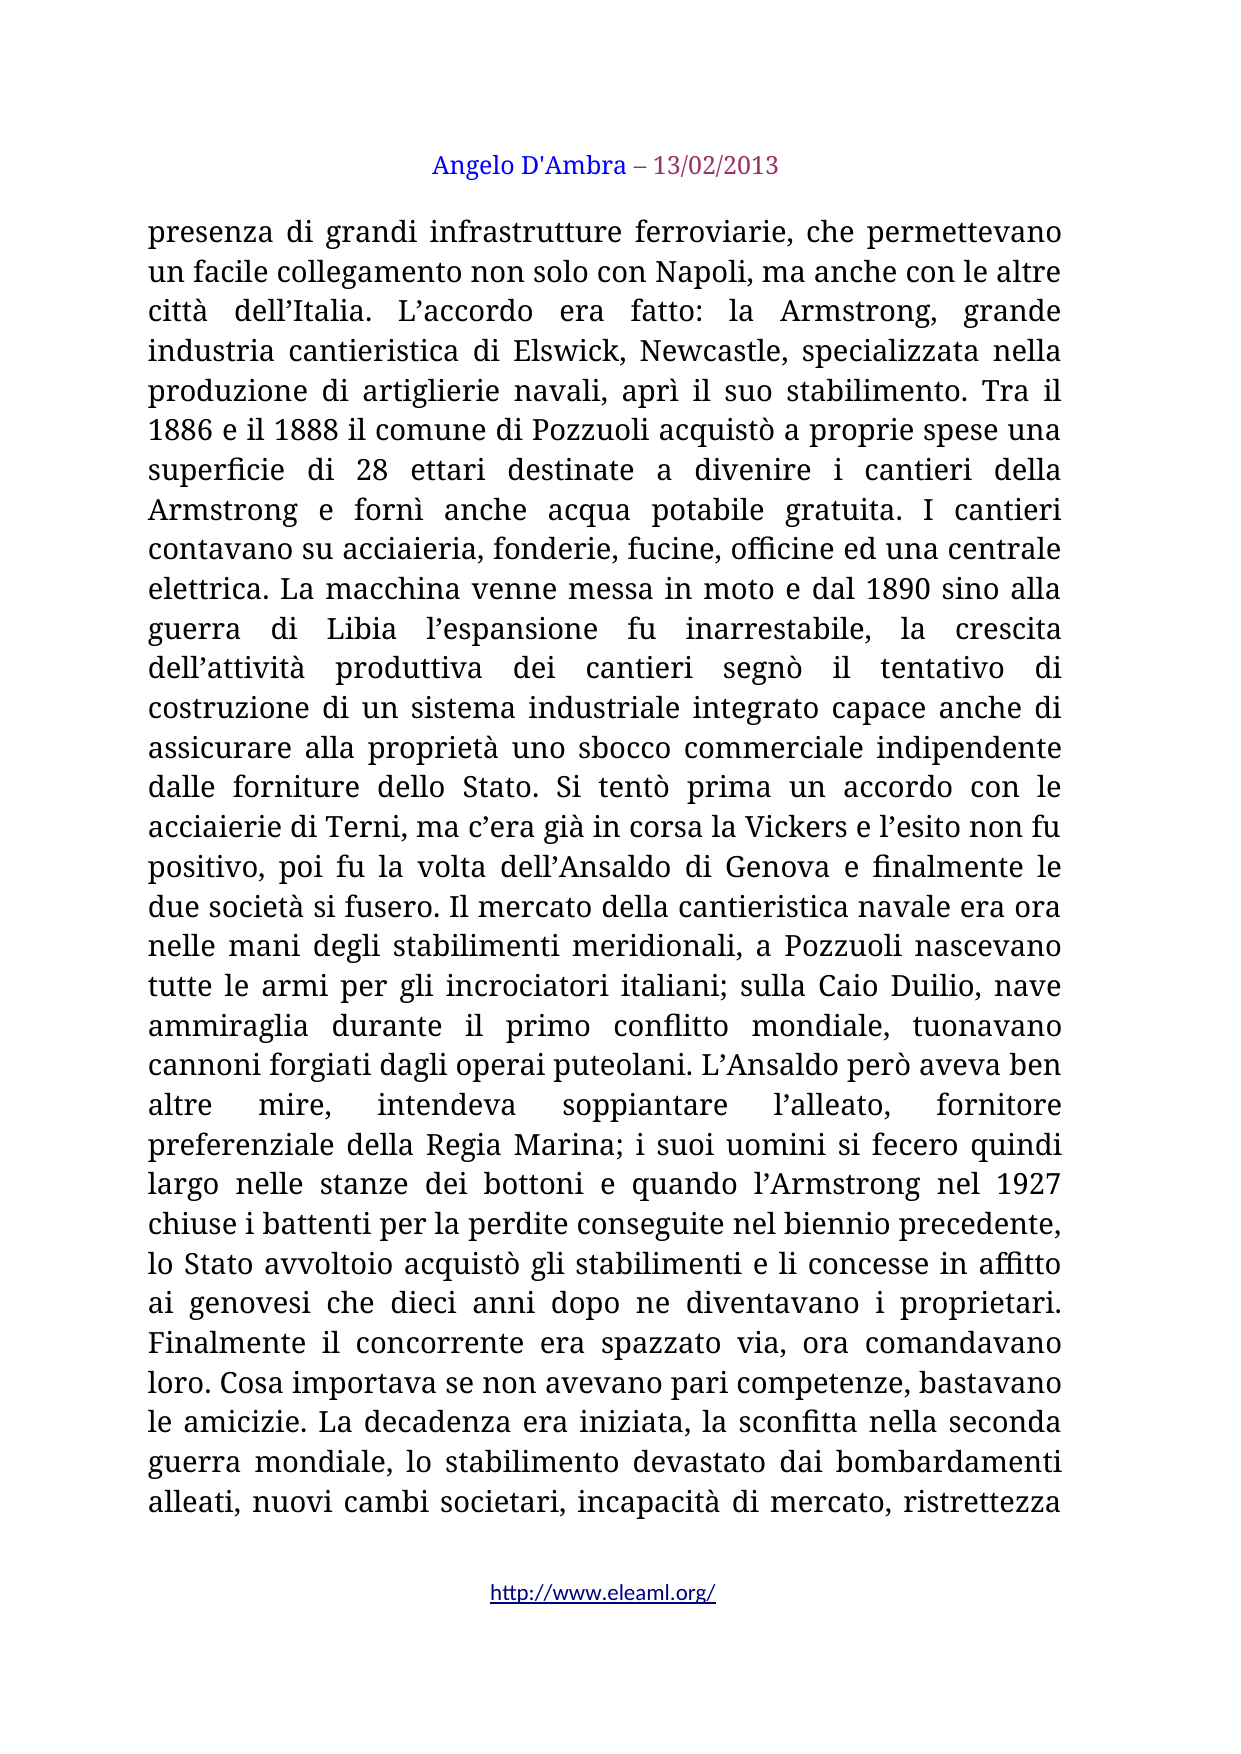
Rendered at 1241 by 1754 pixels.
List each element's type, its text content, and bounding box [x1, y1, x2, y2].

text presenza di grandi infrastrutture ferroviarie, che permettevano un facile collegamento non solo con Napoli, ma anche con le altre città dell’Italia. L’accordo era fatto: la Armstrong, grande industria cantieristica di Elswick, Newcastle, specializzata nella produzione di artiglierie navali, aprì il suo stabilimento. Tra il 1886 e il 1888 il comune di Pozzuoli acquistò a proprie spese una superficie di 28 ettari destinate a divenire i cantieri della Armstrong e fornì anche acqua potabile gratuita. I cantieri contavano su acciaieria, fonderie, fucine, officine ed una centrale elettrica. La macchina venne messa in moto e dal 1890 sino alla guerra di Libia l’espansione fu inarrestabile, la crescita dell’attività produttiva dei cantieri segnò il tentativo di costruzione di un sistema industriale integrato capace anche di assicurare alla proprietà uno sbocco commerciale indipendente dalle forniture dello Stato. Si tentò prima un accordo con le acciaierie di Terni, ma c’era già in corsa la Vickers e l’esito non fu positivo, poi fu la volta dell’Ansaldo di Genova e finalmente le due società si fusero. Il mercato della cantieristica navale era ora nelle mani degli stabilimenti meridionali, a Pozzuoli nascevano tutte le armi per gli incrociatori italiani; sulla Caio Duilio, nave ammiraglia durante il primo conflitto mondiale, tuonavano cannoni forgiati dagli operai puteolani. L’Ansaldo però aveva ben altre mire, intendeva soppiantare l’alleato, fornitore preferenziale della Regia Marina; i suoi uomini si fecero quindi largo nelle stanze dei bottoni e quando l’Armstrong nel 1927 chiuse i battenti per la perdite conseguite nel biennio precedente, lo Stato avvoltoio acquistò gli stabilimenti e li concesse in affitto ai genovesi che dieci anni dopo ne diventavano i proprietari. Finalmente il concorrente era spazzato via, ora comandavano loro. Cosa importava se non avevano pari competenze, bastavano le amicizie. La decadenza era iniziata, la sconfitta nella seconda guerra mondiale, lo stabilimento devastato dai bombardamenti alleati, nuovi cambi societari, incapacità di mercato, ristrettezza [148, 211, 1063, 1521]
